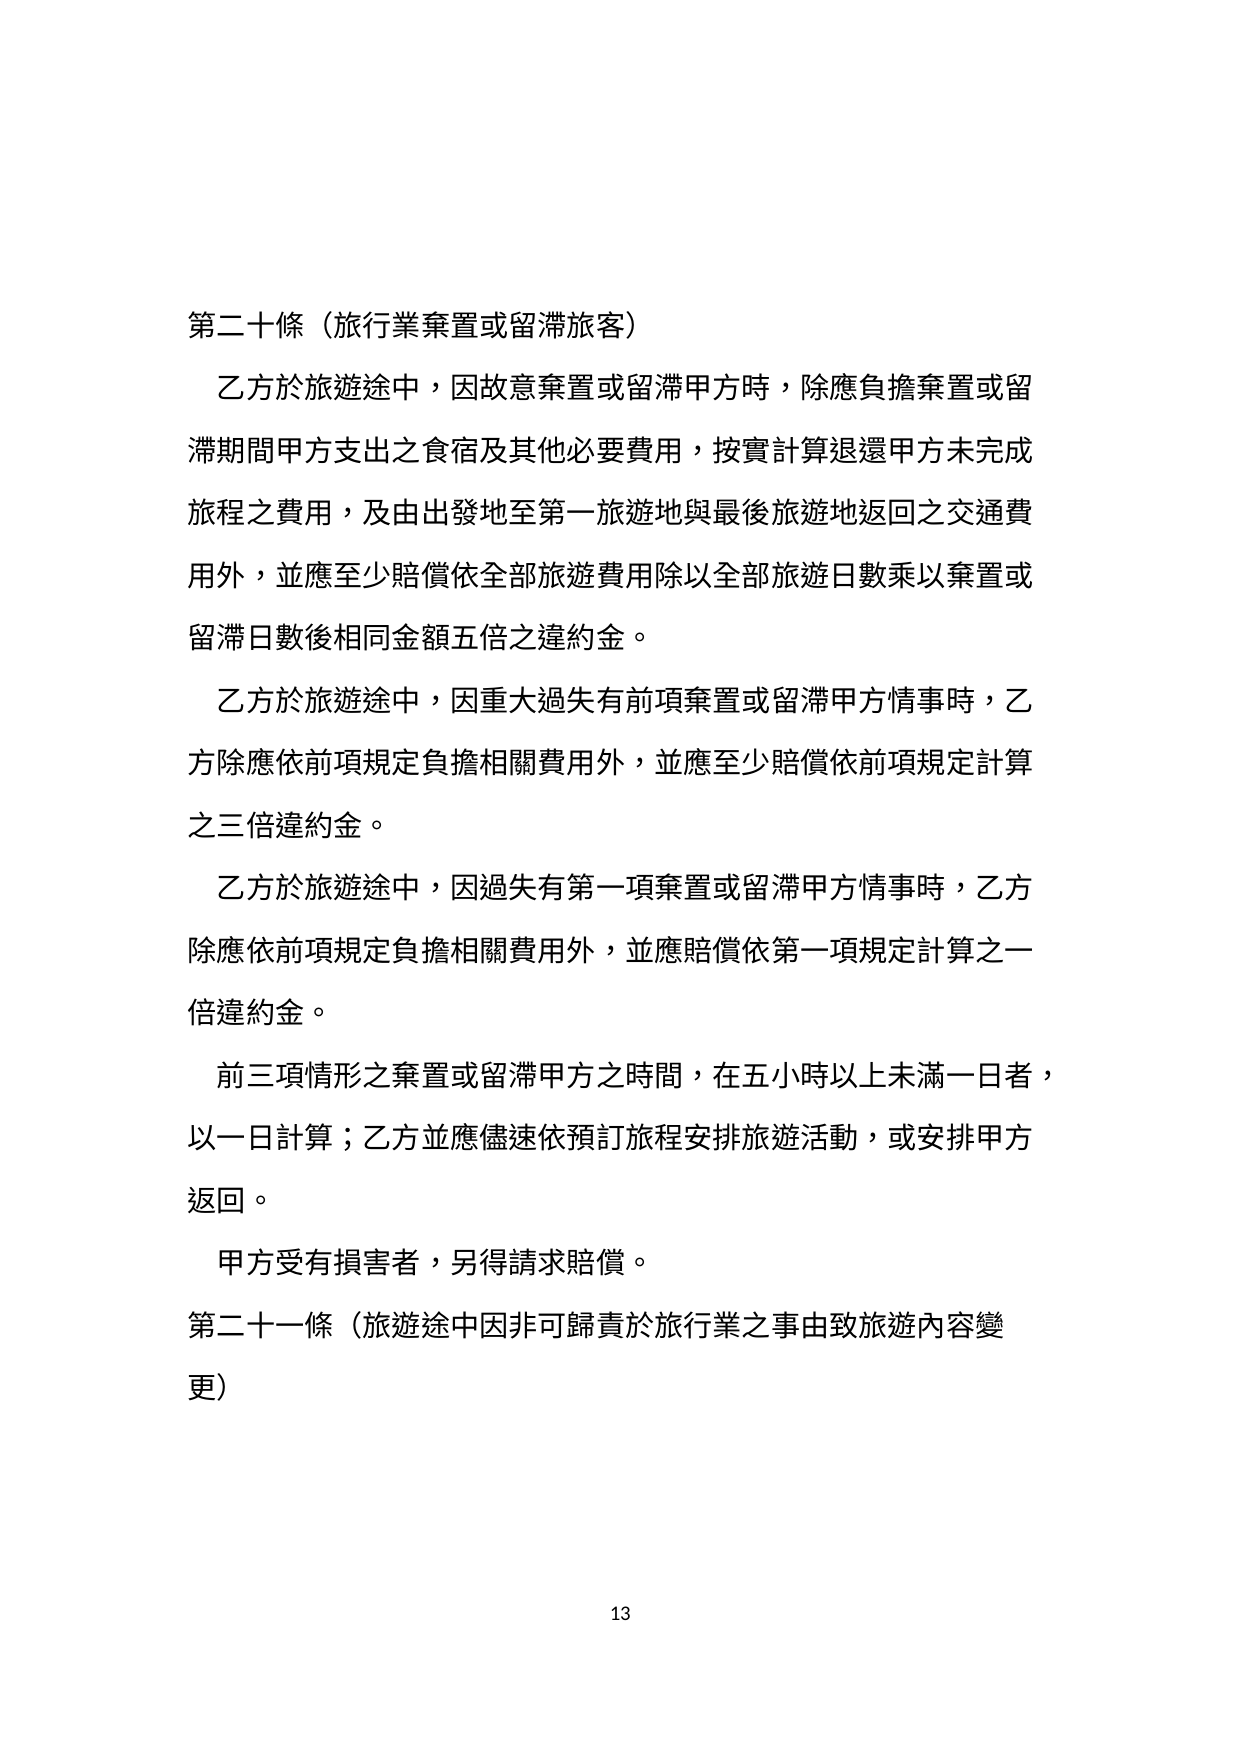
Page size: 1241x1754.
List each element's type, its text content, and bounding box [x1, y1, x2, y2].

text 第二十一條（旅遊途中因非可歸責於旅行業之事由致旅遊內容變更） [187, 1282, 1053, 1407]
text 前三項情形之棄置或留滯甲方之時間，在五小時以上未滿一日者，以一日計算；乙方並應儘速依預訂旅程安排旅遊活動，或安排甲方返回。 [187, 1032, 1053, 1219]
text 乙方於旅遊途中，因故意棄置或留滯甲方時，除應負擔棄置或留滯期間甲方支出之食宿及其他必要費用，按實計算退還甲方未完成旅程之費用，及由出發地至第一旅遊地與最後旅遊地返回之交通費用外，並應至少賠償依全部旅遊費用除以全部旅遊日數乘以棄置或留滯日數後相同金額五倍之違約金。 [187, 344, 1053, 657]
text 甲方受有損害者，另得請求賠償。 [187, 1219, 1053, 1282]
text 乙方於旅遊途中，因過失有第一項棄置或留滯甲方情事時，乙方除應依前項規定負擔相關費用外，並應賠償依第一項規定計算之一倍違約金。 [187, 844, 1053, 1032]
text 乙方於旅遊途中，因重大過失有前項棄置或留滯甲方情事時，乙方除應依前項規定負擔相關費用外，並應至少賠償依前項規定計算之三倍違約金。 [187, 657, 1053, 844]
text 第二十條（旅行業棄置或留滯旅客） [187, 282, 1053, 344]
